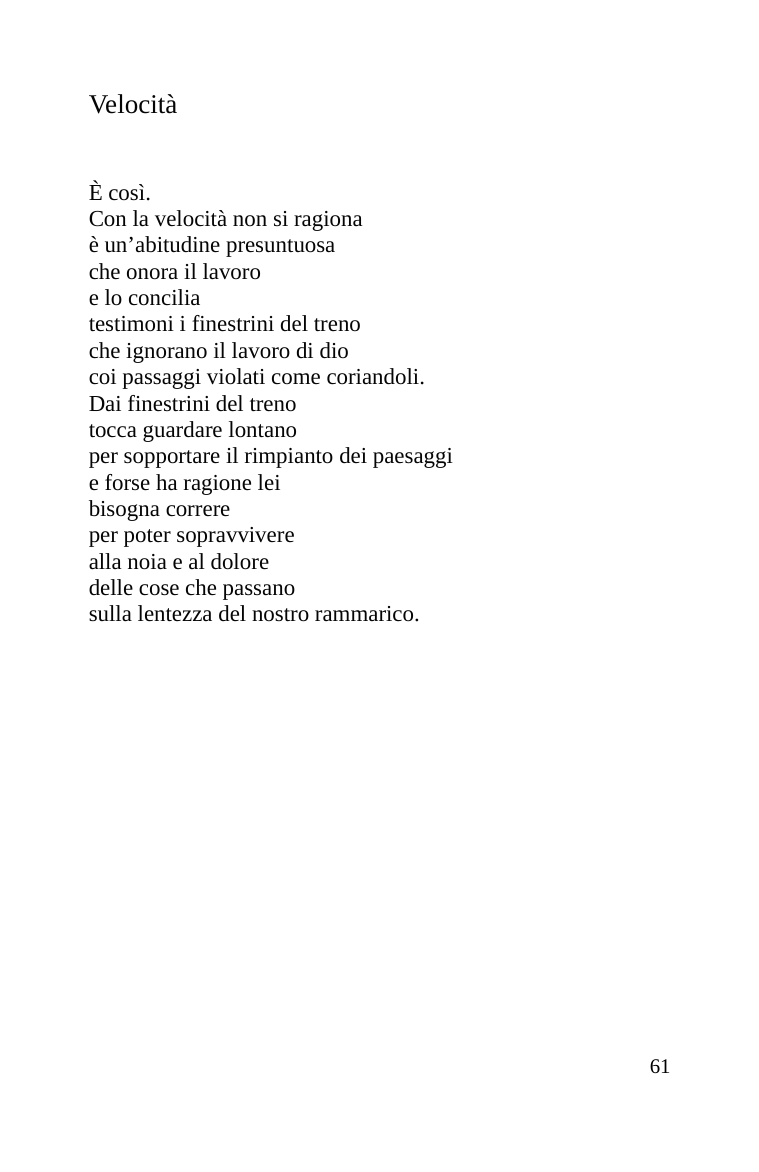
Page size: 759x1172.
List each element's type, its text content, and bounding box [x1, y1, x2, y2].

text per poter sopravvivere [88, 521, 670, 548]
text è un’abitudine presuntuosa [88, 231, 670, 258]
text alla noia e al dolore [88, 548, 670, 574]
text per sopportare il rimpianto dei paesaggi [88, 442, 670, 469]
text sulla lentezza del nostro rammarico. [88, 600, 670, 627]
text Con la velocità non si ragiona [88, 205, 670, 231]
text È così. [88, 179, 670, 205]
text bisogna correre [88, 495, 670, 521]
text tocca guardare lontano [88, 416, 670, 442]
text delle cose che passano [88, 574, 670, 600]
text Velocità [88, 88, 670, 120]
text Dai finestrini del treno [88, 389, 670, 416]
text e forse ha ragione lei [88, 469, 670, 495]
text che onora il lavoro [88, 258, 670, 284]
text coi passaggi violati come coriandoli. [88, 363, 670, 389]
text testimoni i finestrini del treno [88, 311, 670, 337]
text e lo concilia [88, 284, 670, 311]
text che ignorano il lavoro di dio [88, 337, 670, 363]
